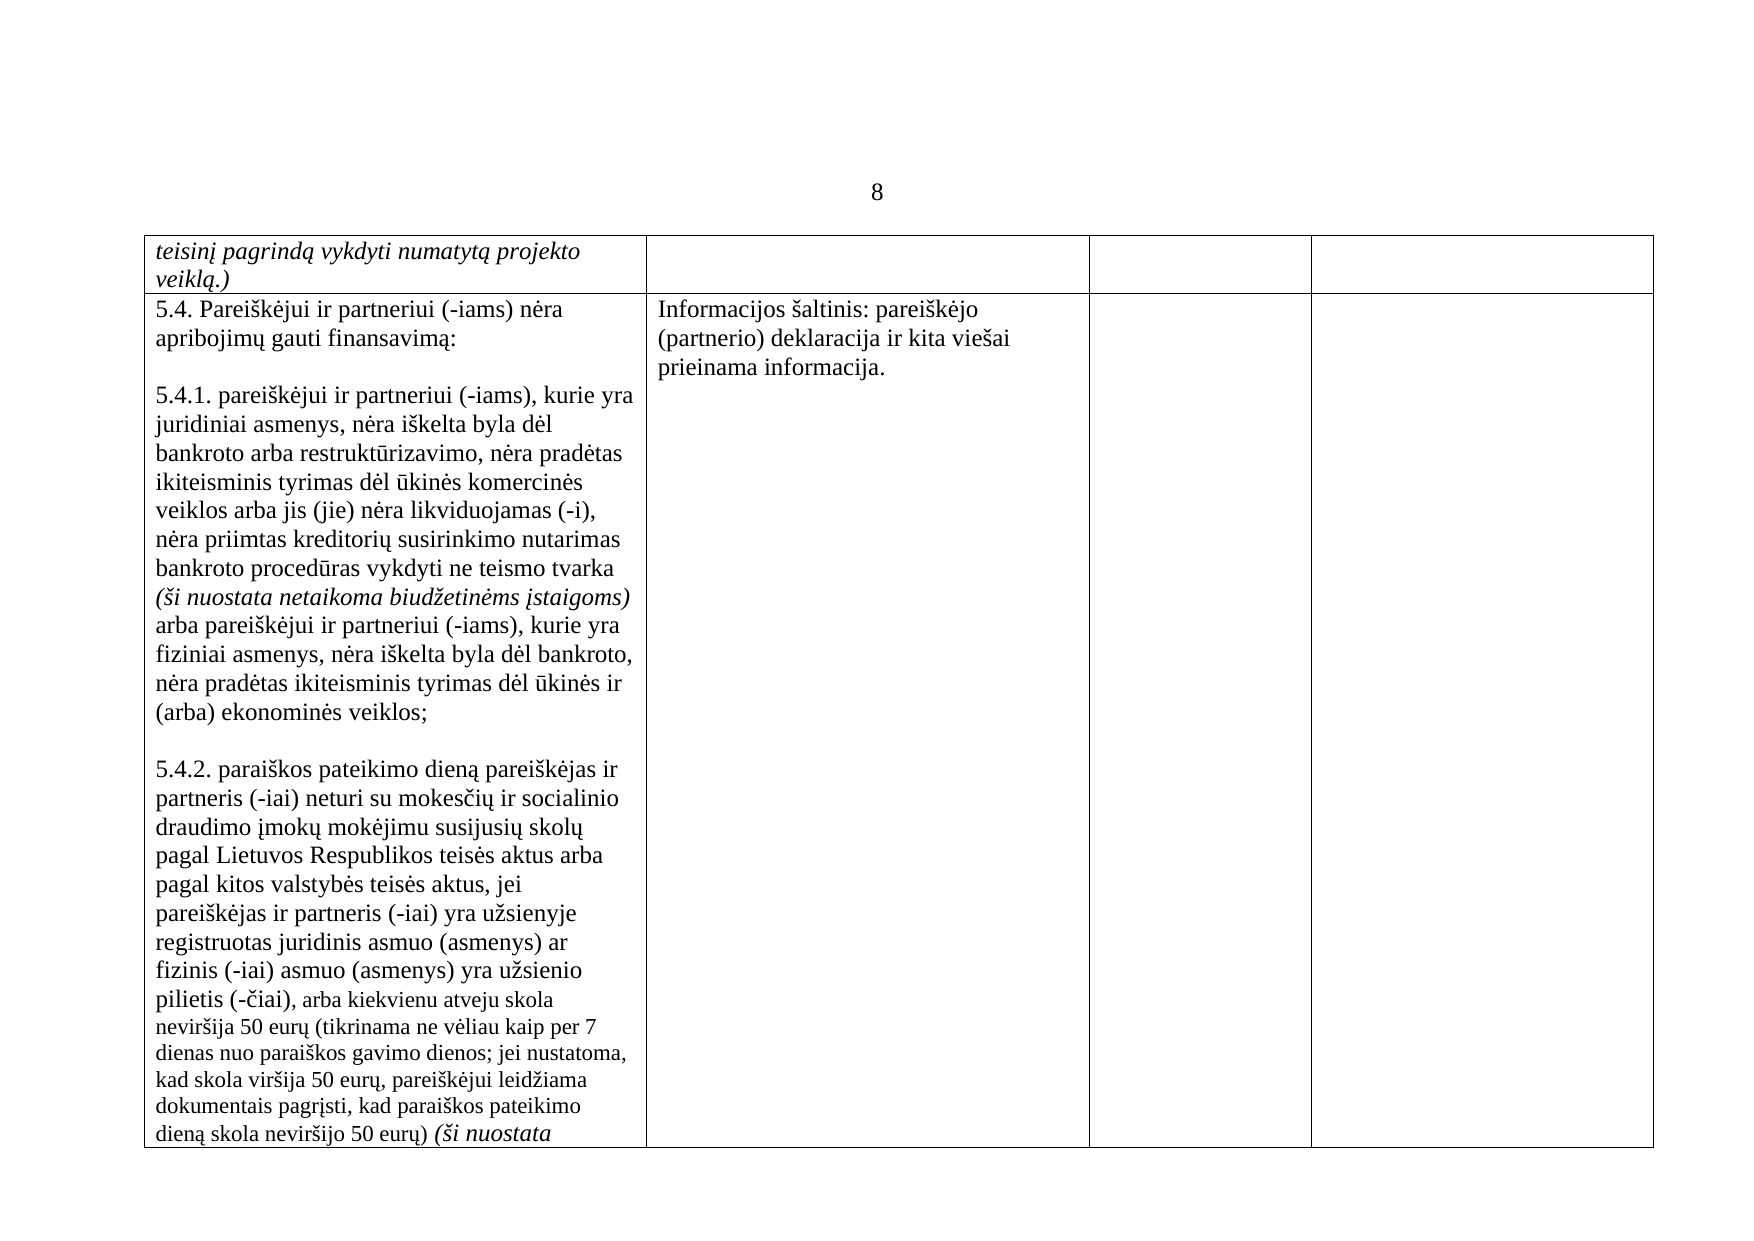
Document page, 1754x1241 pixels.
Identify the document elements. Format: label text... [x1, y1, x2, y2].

table_cell [1312, 236, 1653, 293]
table_cell [1090, 294, 1311, 1147]
table_cell [1312, 294, 1653, 1147]
table_cell 5.4. Pareiškėjui ir partneriui (-iams) nėra apribojimų gauti finansavimą: 5.4.1. pareiškėjui ir partneriui (-iams), kurie yra juridiniai asmenys, nėra iškelta byla dėl bankroto arba restruktūrizavimo, nėra pradėtas ikiteisminis tyrimas dėl ūkinės komercinės veiklos arba jis (jie) nėra likviduojamas (-i), nėra priimtas kreditorių susirinkimo nutarimas bankroto procedūras vykdyti ne teismo tvarka (ši nuostata netaikoma biudžetinėms įstaigoms) arba pareiškėjui ir partneriui (-iams), kurie yra fiziniai asmenys, nėra iškelta byla dėl bankroto, nėra pradėtas ikiteisminis tyrimas dėl ūkinės ir (arba) ekonominės veiklos; 5.4.2. paraiškos pateikimo dieną pareiškėjas ir partneris (-iai) neturi su mokesčių ir socialinio draudimo įmokų mokėjimu susijusių skolų pagal Lietuvos Respublikos teisės aktus arba pagal kitos valstybės teisės aktus, jei pareiškėjas ir partneris (-iai) yra užsienyje registruotas juridinis asmuo (asmenys) ar fizinis (-iai) asmuo (asmenys) yra užsienio pilietis (-čiai), arba kiekvienu atveju skola neviršija 50 eurų (tikrinama ne vėliau kaip per 7 dienas nuo paraiškos gavimo dienos; jei nustatoma, kad skola viršija 50 eurų, pareiškėjui leidžiama dokumentais pagrįsti, kad paraiškos pateikimo dieną skola neviršijo 50 eurų) (ši nuostata [145, 294, 646, 1147]
table_cell Informacijos šaltinis: pareiškėjo (partnerio) deklaracija ir kita viešai prieinama informacija. [647, 294, 1089, 1147]
table_cell [647, 236, 1089, 293]
table_cell [1090, 236, 1311, 293]
table_cell teisinį pagrindą vykdyti numatytą projekto veiklą.) [145, 236, 646, 293]
